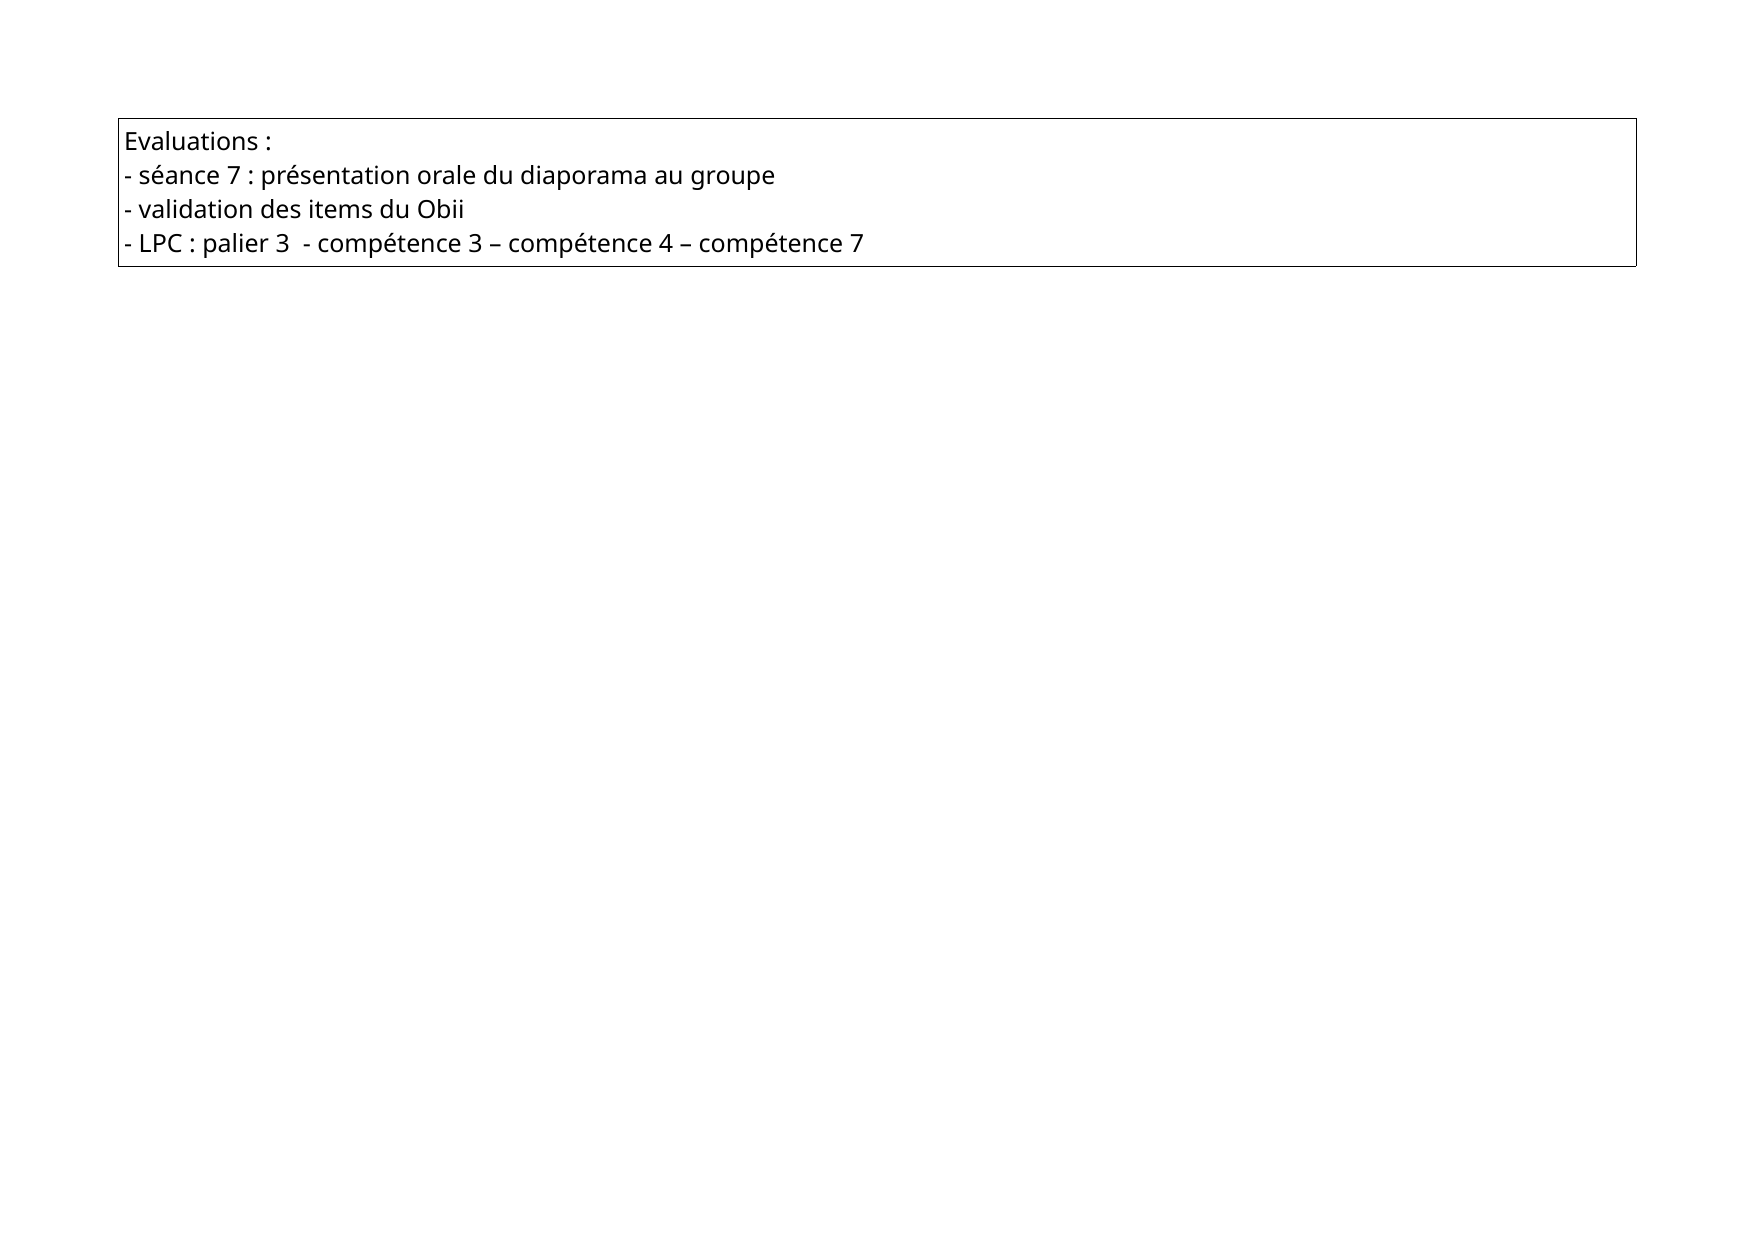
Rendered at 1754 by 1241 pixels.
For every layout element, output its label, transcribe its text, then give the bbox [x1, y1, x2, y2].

table_cell Evaluations : - séance 7 : présentation orale du diaporama au groupe - validation des items du Obii - LPC : palier 3 - compétence 3 – compétence 4 – compétence 7 [119, 119, 1636, 266]
